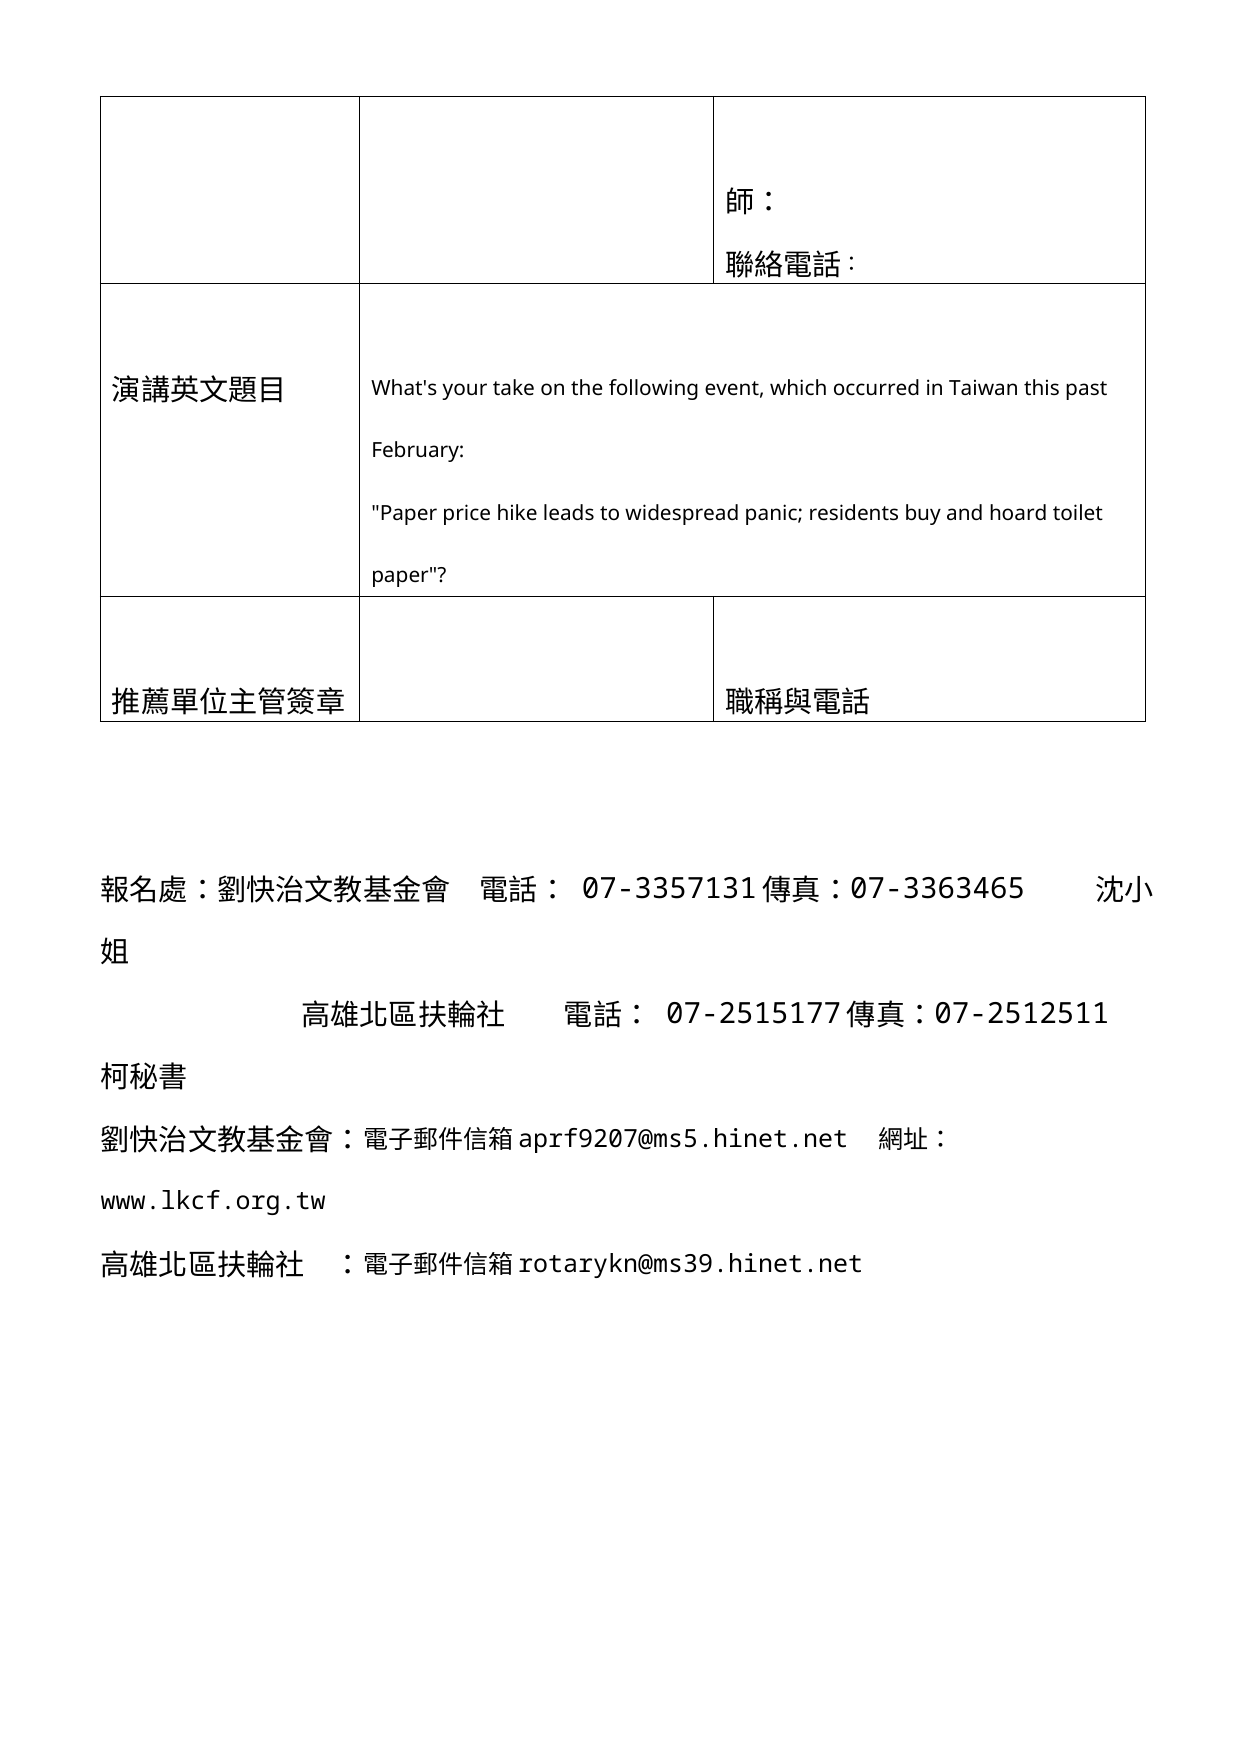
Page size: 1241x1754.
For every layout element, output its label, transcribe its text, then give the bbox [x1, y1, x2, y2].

table_cell [360, 597, 510, 721]
table_cell 演講英文題目 [101, 284, 359, 596]
table_cell [101, 97, 359, 283]
text 報名處：劉快治文教基金會 電話： 07-3357131傳真：07-3363465 沈小姐 [100, 846, 1166, 971]
table_cell What's your take on the following event, which occurred in Taiwan this past February: "Paper price hike leads to widespread panic; residents buy and hoard toilet paper"? [360, 284, 1145, 596]
table_cell [510, 597, 713, 721]
table_cell 師： 聯絡電話： [714, 97, 876, 283]
table_cell 推薦單位主管簽章 [101, 597, 359, 721]
text 高雄北區扶輪社 ：電子郵件信箱rotarykn@ms39.hinet.net [100, 1221, 1166, 1283]
text 高雄北區扶輪社 電話： 07-2515177傳真：07-2512511 柯秘書 [100, 971, 1166, 1096]
table_cell [876, 97, 1145, 283]
table_cell 職稱與電話 [714, 597, 1145, 721]
text 劉快治文教基金會：電子郵件信箱aprf9207@ms5.hinet.net 網址：www.lkcf.org.tw [100, 1096, 1166, 1221]
table_cell [360, 97, 713, 283]
